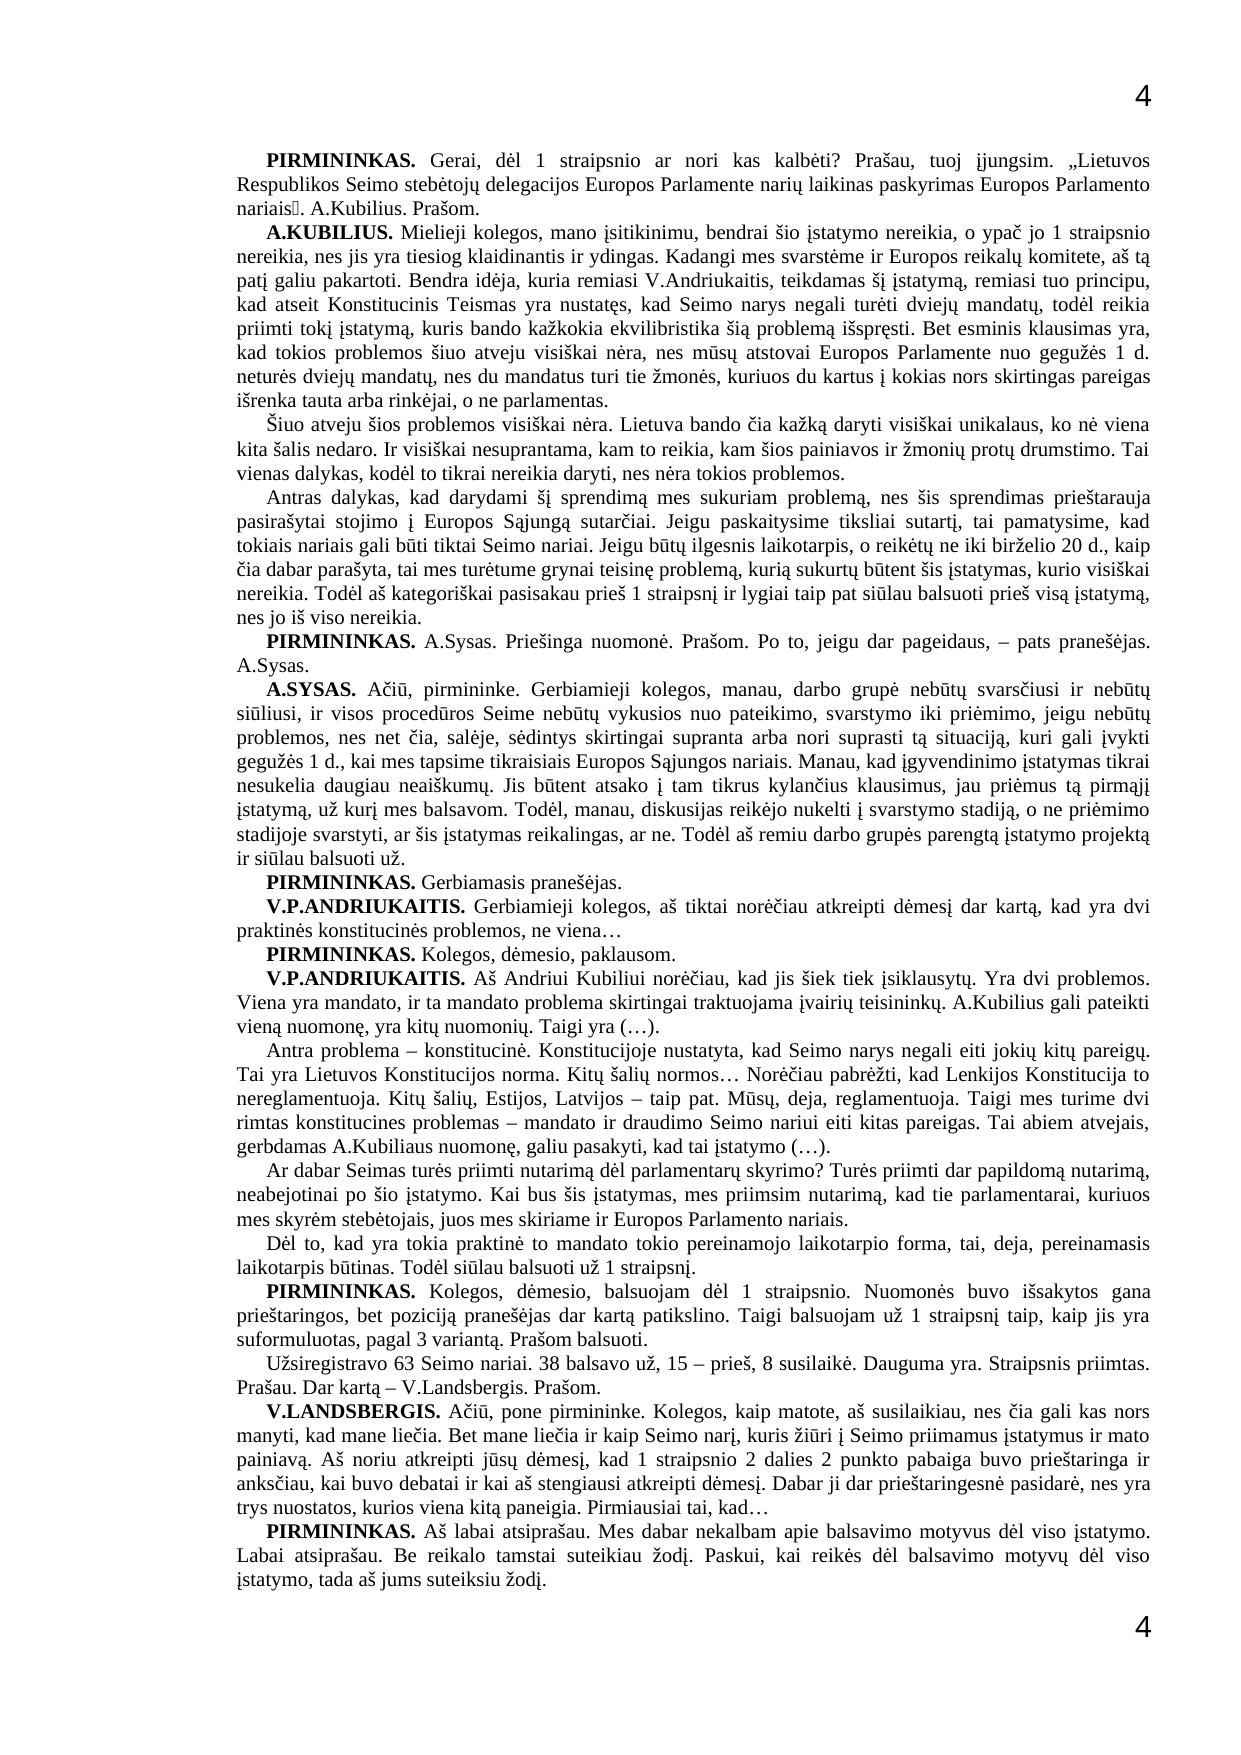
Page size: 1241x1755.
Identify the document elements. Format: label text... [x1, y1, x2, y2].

text Šiuo atveju šios problemos visiškai nėra. Lietuva bando čia kažką daryti visiškai unikalaus, ko nė viena kita šalis nedaro. Ir visiškai nesuprantama, kam to reikia, kam šios painiavos ir žmonių protų drumstimo. Tai vienas dalykas, kodėl to tikrai nereikia daryti, nes nėra tokios problemos. [236, 412, 1152, 484]
text PIRMININKAS. Gerbiamasis pranešėjas. [236, 869, 1152, 894]
text V.P.ANDRIUKAITIS. Aš Andriui Kubiliui norėčiau, kad jis šiek tiek įsiklausytų. Yra dvi problemos. Viena yra mandato, ir ta mandato problema skirtingai traktuojama įvairių teisininkų. A.Kubilius gali pateikti vieną nuomonę, yra kitų nuomonių. Taigi yra (…). [236, 966, 1152, 1038]
text Dėl to, kad yra tokia praktinė to mandato tokio pereinamojo laikotarpio forma, tai, deja, pereinamasis laikotarpis būtinas. Todėl siūlau balsuoti už 1 straipsnį. [236, 1231, 1152, 1279]
text PIRMININKAS. Gerai, dėl 1 straipsnio ar nori kas kalbėti? Prašau, tuoj įjungsim. „Lietuvos Respublikos Seimo stebėtojų delegacijos Europos Parlamente narių laikinas paskyrimas Europos Parlamento nariais. A.Kubilius. Prašom. [236, 148, 1152, 220]
text PIRMININKAS. Kolegos, dėmesio, balsuojam dėl 1 straipsnio. Nuomonės buvo išsakytos gana prieštaringos, bet poziciją pranešėjas dar kartą patikslino. Taigi balsuojam už 1 straipsnį taip, kaip jis yra suformuluotas, pagal 3 variantą. Prašom balsuoti. [236, 1279, 1152, 1351]
text Ar dabar Seimas turės priimti nutarimą dėl parlamentarų skyrimo? Turės priimti dar papildomą nutarimą, neabejotinai po šio įstatymo. Kai bus šis įstatymas, mes priimsim nutarimą, kad tie parlamentarai, kuriuos mes skyrėm stebėtojais, juos mes skiriame ir Europos Parlamento nariais. [236, 1158, 1152, 1231]
text Antras dalykas, kad darydami šį sprendimą mes sukuriam problemą, nes šis sprendimas prieštarauja pasirašytai stojimo į Europos Sąjungą sutarčiai. Jeigu paskaitysime tiksliai sutartį, tai pamatysime, kad tokiais nariais gali būti tiktai Seimo nariai. Jeigu būtų ilgesnis laikotarpis, o reikėtų ne iki birželio 20 d., kaip čia dabar parašyta, tai mes turėtume grynai teisinę problemą, kurią sukurtų būtent šis įstatymas, kurio visiškai nereikia. Todėl aš kategoriškai pasisakau prieš 1 straipsnį ir lygiai taip pat siūlau balsuoti prieš visą įstatymą, nes jo iš viso nereikia. [236, 484, 1152, 629]
text Užsiregistravo 63 Seimo nariai. 38 balsavo už, 15 – prieš, 8 susilaikė. Dauguma yra. Straipsnis priimtas. Prašau. Dar kartą – V.Landsbergis. Prašom. [236, 1351, 1152, 1399]
text A.SYSAS. Ačiū, pirmininke. Gerbiamieji kolegos, manau, darbo grupė nebūtų svarsčiusi ir nebūtų siūliusi, ir visos procedūros Seime nebūtų vykusios nuo pateikimo, svarstymo iki priėmimo, jeigu nebūtų problemos, nes net čia, salėje, sėdintys skirtingai supranta arba nori suprasti tą situaciją, kuri gali įvykti gegužės 1 d., kai mes tapsime tikraisiais Europos Sąjungos nariais. Manau, kad įgyvendinimo įstatymas tikrai nesukelia daugiau neaiškumų. Jis būtent atsako į tam tikrus kylančius klausimus, jau priėmus tą pirmąjį įstatymą, už kurį mes balsavom. Todėl, manau, diskusijas reikėjo nukelti į svarstymo stadiją, o ne priėmimo stadijoje svarstyti, ar šis įstatymas reikalingas, ar ne. Todėl aš remiu darbo grupės parengtą įstatymo projektą ir siūlau balsuoti už. [236, 677, 1152, 869]
text V.LANDSBERGIS. Ačiū, pone pirmininke. Kolegos, kaip matote, aš susilaikiau, nes čia gali kas nors manyti, kad mane liečia. Bet mane liečia ir kaip Seimo narį, kuris žiūri į Seimo priimamus įstatymus ir mato painiavą. Aš noriu atkreipti jūsų dėmesį, kad 1 straipsnio 2 dalies 2 punkto pabaiga buvo prieštaringa ir anksčiau, kai buvo debatai ir kai aš stengiausi atkreipti dėmesį. Dabar ji dar prieštaringesnė pasidarė, nes yra trys nuostatos, kurios viena kitą paneigia. Pirmiausiai tai, kad… [236, 1399, 1152, 1519]
text PIRMININKAS. Aš labai atsiprašau. Mes dabar nekalbam apie balsavimo motyvus dėl viso įstatymo. Labai atsiprašau. Be reikalo tamstai suteikiau žodį. Paskui, kai reikės dėl balsavimo motyvų dėl viso įstatymo, tada aš jums suteiksiu žodį. [236, 1519, 1152, 1591]
text PIRMININKAS. Kolegos, dėmesio, paklausom. [236, 942, 1152, 966]
text V.P.ANDRIUKAITIS. Gerbiamieji kolegos, aš tiktai norėčiau atkreipti dėmesį dar kartą, kad yra dvi praktinės konstitucinės problemos, ne viena… [236, 894, 1152, 942]
text Antra problema – konstitucinė. Konstitucijoje nustatyta, kad Seimo narys negali eiti jokių kitų pareigų. Tai yra Lietuvos Konstitucijos norma. Kitų šalių normos… Norėčiau pabrėžti, kad Lenkijos Konstitucija to nereglamentuoja. Kitų šalių, Estijos, Latvijos – taip pat. Mūsų, deja, reglamentuoja. Taigi mes turime dvi rimtas konstitucines problemas – mandato ir draudimo Seimo nariui eiti kitas pareigas. Tai abiem atvejais, gerbdamas A.Kubiliaus nuomonę, galiu pasakyti, kad tai įstatymo (…). [236, 1038, 1152, 1158]
text A.KUBILIUS. Mielieji kolegos, mano įsitikinimu, bendrai šio įstatymo nereikia, o ypač jo 1 straipsnio nereikia, nes jis yra tiesiog klaidinantis ir ydingas. Kadangi mes svarstėme ir Europos reikalų komitete, aš tą patį galiu pakartoti. Bendra idėja, kuria remiasi V.Andriukaitis, teikdamas šį įstatymą, remiasi tuo principu, kad atseit Konstitucinis Teismas yra nustatęs, kad Seimo narys negali turėti dviejų mandatų, todėl reikia priimti tokį įstatymą, kuris bando kažkokia ekvilibristika šią problemą išspręsti. Bet esminis klausimas yra, kad tokios problemos šiuo atveju visiškai nėra, nes mūsų atstovai Europos Parlamente nuo gegužės 1 d. neturės dviejų mandatų, nes du mandatus turi tie žmonės, kuriuos du kartus į kokias nors skirtingas pareigas išrenka tauta arba rinkėjai, o ne parlamentas. [236, 220, 1152, 412]
text PIRMININKAS. A.Sysas. Priešinga nuomonė. Prašom. Po to, jeigu dar pageidaus, – pats pranešėjas. A.Sysas. [236, 629, 1152, 677]
